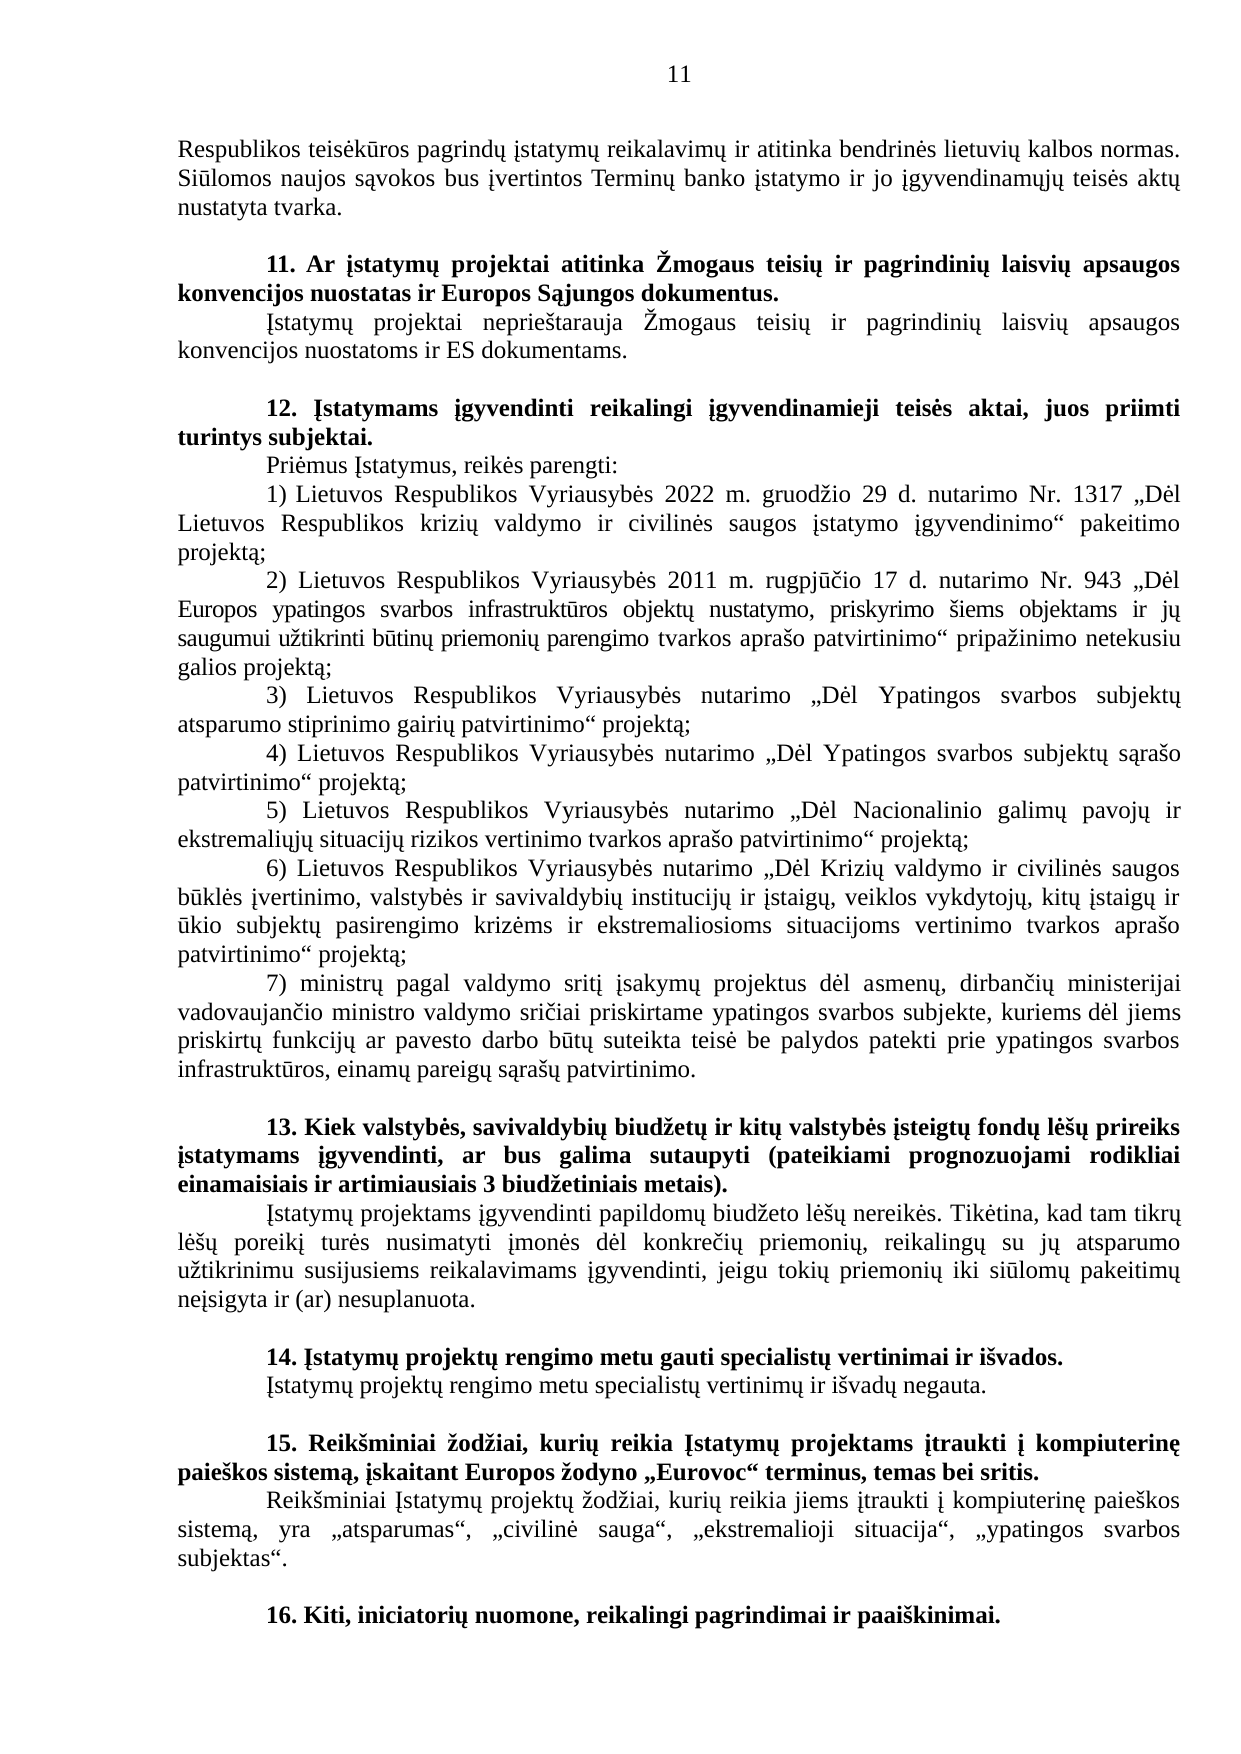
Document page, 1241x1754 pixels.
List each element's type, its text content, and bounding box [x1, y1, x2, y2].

text 12. Įstatymams įgyvendinti reikalingi įgyvendinamieji teisės aktai, juos priimti turintys subjektai. [177, 393, 1181, 450]
text 16. Kiti, iniciatorių nuomone, reikalingi pagrindimai ir paaiškinimai. [177, 1600, 1181, 1629]
text Įstatymų projektams įgyvendinti papildomų biudžeto lėšų nereikės. Tikėtina, kad tam tikrų lėšų poreikį turės nusimatyti įmonės dėl konkrečių priemonių, reikalingų su jų atsparumo užtikrinimu susijusiems reikalavimams įgyvendinti, jeigu tokių priemonių iki siūlomų pakeitimų neįsigyta ir (ar) nesuplanuota. [177, 1198, 1181, 1313]
text 6) Lietuvos Respublikos Vyriausybės nutarimo „Dėl Krizių valdymo ir civilinės saugos būklės įvertinimo, valstybės ir savivaldybių institucijų ir įstaigų, veiklos vykdytojų, kitų įstaigų ir ūkio subjektų pasirengimo krizėms ir ekstremaliosioms situacijoms vertinimo tvarkos aprašo patvirtinimo“ projektą; [177, 853, 1181, 968]
text 11. Ar įstatymų projektai atitinka Žmogaus teisių ir pagrindinių laisvių apsaugos konvencijos nuostatas ir Europos Sąjungos dokumentus. [177, 249, 1181, 307]
text Įstatymų projektų rengimo metu specialistų vertinimų ir išvadų negauta. [177, 1370, 1181, 1399]
text 4) Lietuvos Respublikos Vyriausybės nutarimo „Dėl Ypatingos svarbos subjektų sąrašo patvirtinimo“ projektą; [177, 738, 1181, 795]
text 3) Lietuvos Respublikos Vyriausybės nutarimo „Dėl Ypatingos svarbos subjektų atsparumo stiprinimo gairių patvirtinimo“ projektą; [177, 680, 1181, 738]
text 2) Lietuvos Respublikos Vyriausybės 2011 m. rugpjūčio 17 d. nutarimo Nr. 943 „Dėl Europos ypatingos svarbos infrastruktūros objektų nustatymo, priskyrimo šiems objektams ir jų saugumui užtikrinti būtinų priemonių parengimo tvarkos aprašo patvirtinimo“ pripažinimo netekusiu galios projektą; [177, 565, 1181, 680]
text 14. Įstatymų projektų rengimo metu gauti specialistų vertinimai ir išvados. [177, 1342, 1181, 1370]
text Įstatymų projektai neprieštarauja Žmogaus teisių ir pagrindinių laisvių apsaugos konvencijos nuostatoms ir ES dokumentams. [177, 307, 1181, 364]
text Reikšminiai Įstatymų projektų žodžiai, kurių reikia jiems įtraukti į kompiuterinę paieškos sistemą, yra „atsparumas“, „civilinė sauga“, „ekstremalioji situacija“, „ypatingos svarbos subjektas“. [177, 1485, 1181, 1572]
text 1) Lietuvos Respublikos Vyriausybės 2022 m. gruodžio 29 d. nutarimo Nr. 1317 „Dėl Lietuvos Respublikos krizių valdymo ir civilinės saugos įstatymo įgyvendinimo“ pakeitimo projektą; [177, 479, 1181, 565]
text Priėmus Įstatymus, reikės parengti: [177, 450, 1181, 479]
text 15. Reikšminiai žodžiai, kurių reikia Įstatymų projektams įtraukti į kompiuterinę paieškos sistemą, įskaitant Europos žodyno „Eurovoc“ terminus, temas bei sritis. [177, 1428, 1181, 1485]
text 5) Lietuvos Respublikos Vyriausybės nutarimo „Dėl Nacionalinio galimų pavojų ir ekstremaliųjų situacijų rizikos vertinimo tvarkos aprašo patvirtinimo“ projektą; [177, 795, 1181, 853]
text 13. Kiek valstybės, savivaldybių biudžetų ir kitų valstybės įsteigtų fondų lėšų prireiks įstatymams įgyvendinti, ar bus galima sutaupyti (pateikiami prognozuojami rodikliai einamaisiais ir artimiausiais 3 biudžetiniais metais). [177, 1112, 1181, 1198]
text Respublikos teisėkūros pagrindų įstatymų reikalavimų ir atitinka bendrinės lietuvių kalbos normas. Siūlomos naujos sąvokos bus įvertintos Terminų banko įstatymo ir jo įgyvendinamųjų teisės aktų nustatyta tvarka. [177, 134, 1181, 220]
text 7) ministrų pagal valdymo sritį įsakymų projektus dėl asmenų, dirbančių ministerijai vadovaujančio ministro valdymo sričiai priskirtame ypatingos svarbos subjekte, kuriems dėl jiems priskirtų funkcijų ar pavesto darbo būtų suteikta teisė be palydos patekti prie ypatingos svarbos infrastruktūros, einamų pareigų sąrašų patvirtinimo. [177, 968, 1181, 1083]
